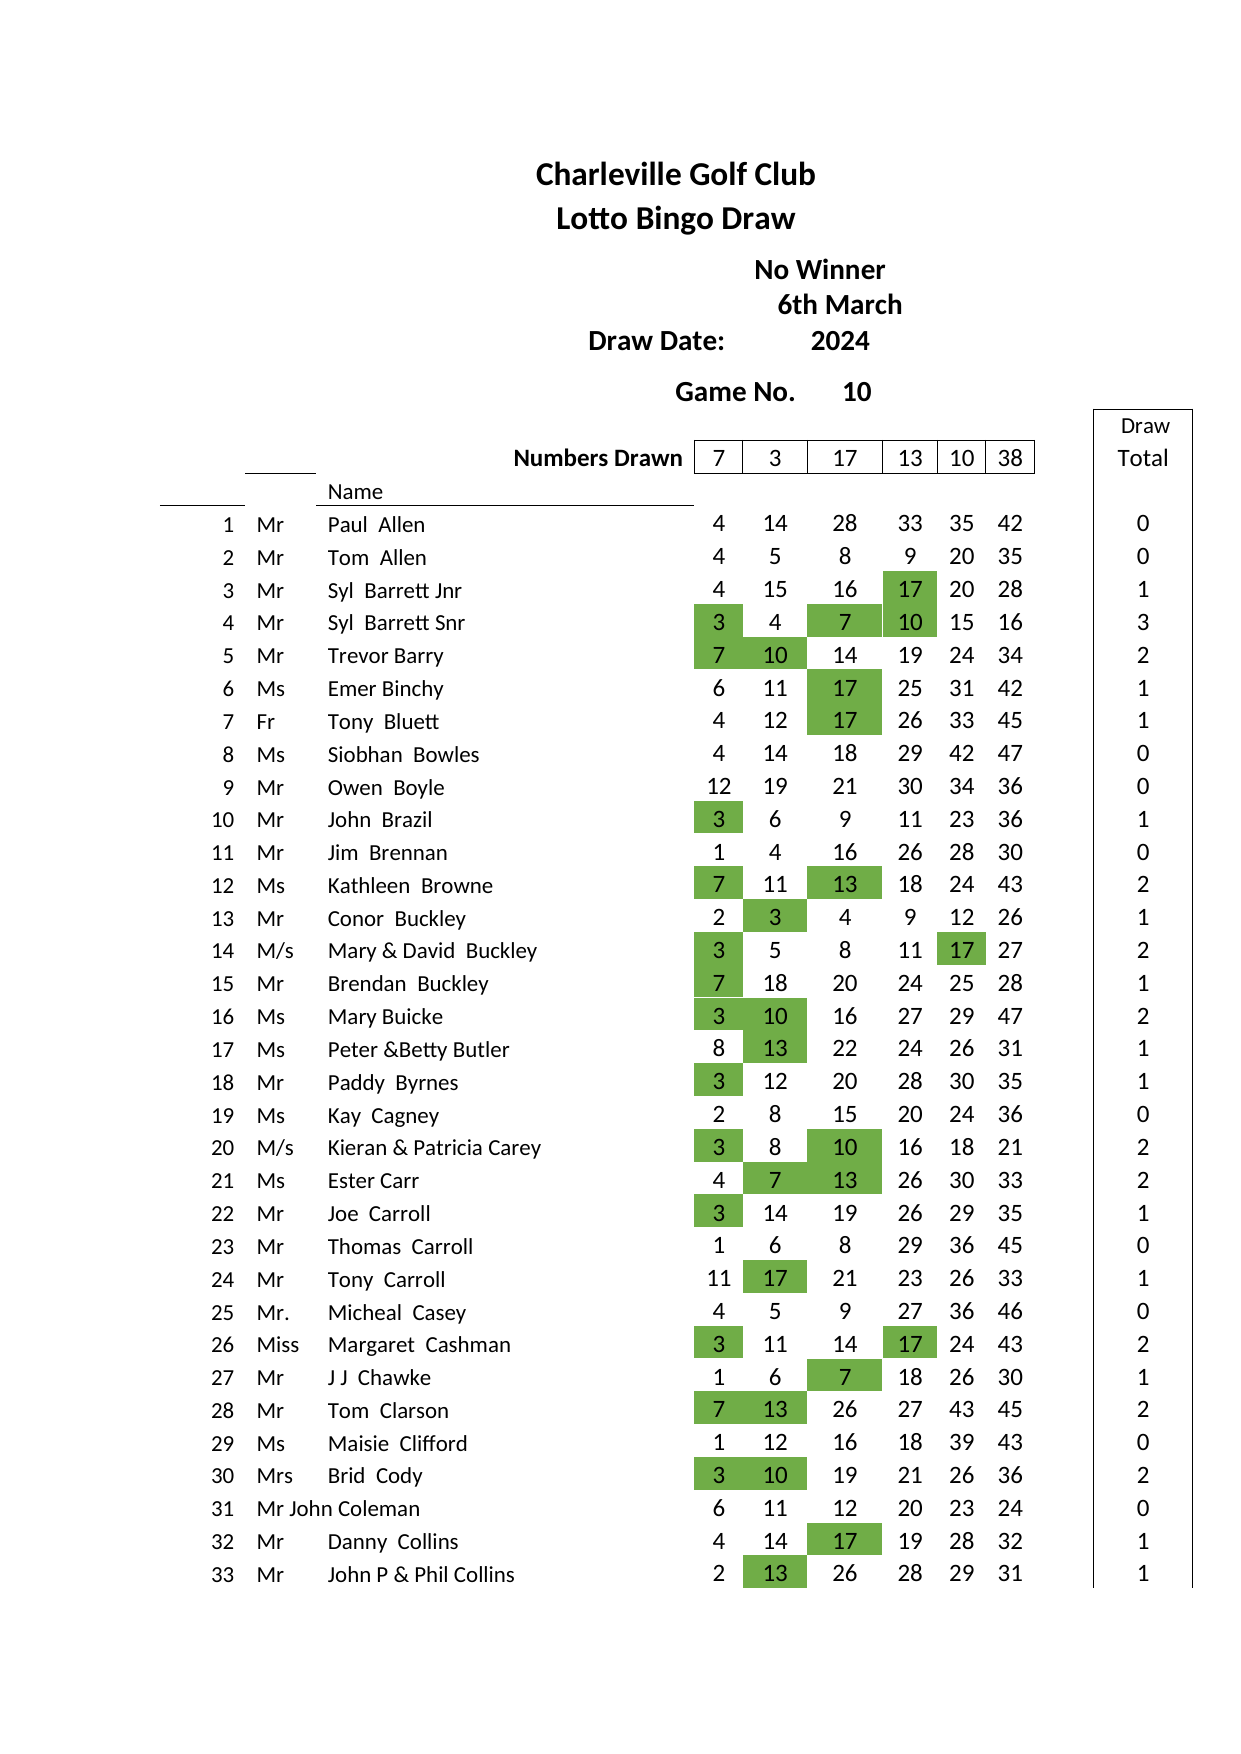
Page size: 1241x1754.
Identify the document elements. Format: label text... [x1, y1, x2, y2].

table_cell John P & Phil Collins [316, 1555, 694, 1588]
table_cell Mary Buicke [316, 998, 694, 1030]
table_cell 8 [807, 1227, 882, 1260]
table_cell 21 [160, 1162, 245, 1194]
table_cell Mr [245, 965, 316, 997]
table_cell 12 [807, 1490, 882, 1522]
table_cell 9 [807, 1293, 882, 1326]
table_cell 30 [986, 1359, 1034, 1391]
table_cell 32 [160, 1523, 245, 1555]
table_cell Mr John Coleman [245, 1490, 694, 1522]
table_cell 13 [160, 899, 245, 932]
table_cell Miss [245, 1326, 316, 1358]
table_header Charleville Golf Club [160, 150, 1192, 194]
table_cell 1 [1094, 801, 1192, 833]
table_cell 30 [160, 1457, 245, 1490]
table_cell 11 [694, 1260, 743, 1293]
table_cell [1034, 1162, 1093, 1194]
table_cell [1034, 409, 1093, 440]
table_cell [1034, 473, 1093, 505]
table_cell 16 [807, 571, 882, 604]
table_cell [160, 358, 245, 408]
table_cell 14 [743, 735, 807, 768]
table_cell 19 [807, 1194, 882, 1227]
table_cell Mr [245, 1555, 316, 1588]
table_cell 20 [937, 571, 986, 604]
table_cell [1094, 286, 1192, 358]
table_cell Mr [245, 1194, 316, 1227]
table_cell 43 [986, 866, 1034, 899]
table_cell 7 [694, 637, 743, 669]
table_cell Numbers Drawn [316, 440, 694, 472]
table_cell [1034, 1326, 1093, 1358]
table_cell [245, 440, 316, 472]
table_cell 16 [807, 834, 882, 866]
table_cell [1034, 1523, 1093, 1555]
table_cell Conor Buckley [316, 899, 694, 932]
table_cell 5 [743, 932, 807, 965]
table_cell 30 [937, 1063, 986, 1096]
table_cell 32 [986, 1523, 1034, 1555]
table_cell 43 [986, 1326, 1034, 1358]
table_cell Mr [245, 604, 316, 637]
table_cell J J Chawke [316, 1359, 694, 1391]
table_cell 45 [986, 1391, 1034, 1424]
table_cell 6 [743, 801, 807, 833]
table_cell [1034, 1555, 1093, 1588]
table_cell 33 [160, 1555, 245, 1588]
table_cell [245, 409, 316, 440]
table_cell [1034, 932, 1093, 965]
table_cell [807, 474, 882, 505]
table_cell 26 [807, 1555, 882, 1588]
table_cell Margaret Cashman [316, 1326, 694, 1358]
table_cell 27 [160, 1359, 245, 1391]
table_cell 25 [160, 1293, 245, 1326]
table_cell 18 [937, 1129, 986, 1162]
table_cell 7 [160, 702, 245, 735]
table_cell 34 [937, 768, 986, 801]
table_cell 45 [986, 1227, 1034, 1260]
table_cell 3 [694, 932, 743, 965]
table_cell [1034, 1260, 1093, 1293]
table_cell Tony Carroll [316, 1260, 694, 1293]
table_cell [937, 474, 986, 505]
table_cell 8 [807, 538, 882, 571]
table_cell 16 [807, 998, 882, 1030]
table_cell Mary & David Buckley [316, 932, 694, 965]
table_cell 21 [986, 1129, 1034, 1162]
table_cell Mrs [245, 1457, 316, 1490]
table_cell 26 [883, 702, 937, 735]
table_cell 13 [743, 1555, 807, 1588]
table_cell 14 [807, 1326, 882, 1358]
table_cell 2 [1094, 998, 1192, 1030]
table_cell 5 [743, 538, 807, 571]
table_cell 26 [937, 1359, 986, 1391]
table_cell 24 [986, 1490, 1034, 1522]
table_cell 1 [1094, 571, 1192, 604]
table_cell 27 [883, 1391, 937, 1424]
table_cell Ms [245, 998, 316, 1030]
table_cell 7 [695, 441, 742, 472]
table_cell [1034, 1030, 1093, 1063]
table_cell 36 [986, 1096, 1034, 1129]
table_cell [1034, 538, 1093, 571]
table_cell 31 [986, 1555, 1034, 1588]
table_cell 21 [807, 1260, 882, 1293]
table_cell 18 [883, 1424, 937, 1457]
table_cell 13 [807, 1162, 882, 1194]
table_cell 15 [937, 604, 986, 637]
table_cell Mr [245, 899, 316, 932]
table_cell [1034, 899, 1093, 932]
table_cell 38 [986, 441, 1034, 472]
table_cell 9 [883, 538, 937, 571]
table_cell 31 [937, 669, 986, 702]
table_cell 1 [1094, 1555, 1192, 1588]
table_cell 27 [883, 998, 937, 1030]
table_cell 20 [160, 1129, 245, 1162]
table_cell 47 [986, 735, 1034, 768]
table_cell 13 [743, 1391, 807, 1424]
table_cell Kieran & Patricia Carey [316, 1129, 694, 1162]
table_cell 6 [160, 669, 245, 702]
table_cell Mr [245, 768, 316, 801]
table_cell 1 [1094, 1194, 1192, 1227]
table_cell 5 [743, 1293, 807, 1326]
table_cell 10 [743, 1457, 807, 1490]
table_cell 7 [807, 1359, 882, 1391]
table_cell Owen Boyle [316, 768, 694, 801]
table_cell Ester Carr [316, 1162, 694, 1194]
table_cell 7 [743, 1162, 807, 1194]
table_cell 26 [883, 1162, 937, 1194]
table_cell 22 [807, 1030, 882, 1063]
table_cell Danny Collins [316, 1523, 694, 1555]
table_cell 24 [937, 637, 986, 669]
table_cell 31 [986, 1030, 1034, 1063]
table_cell 11 [743, 1490, 807, 1522]
table_cell Mr [245, 538, 316, 571]
table_cell 39 [937, 1424, 986, 1457]
table_cell 47 [986, 998, 1034, 1030]
table_cell 23 [883, 1260, 937, 1293]
table_cell 29 [883, 735, 937, 768]
table_cell 1 [694, 834, 743, 866]
table_cell 3 [694, 1457, 743, 1490]
table_cell Ms [245, 866, 316, 899]
table_cell 25 [883, 669, 937, 702]
table_cell 8 [807, 932, 882, 965]
table_cell 3 [743, 899, 807, 932]
table_cell Tony Bluett [316, 702, 694, 735]
table_cell 2 [694, 899, 743, 932]
table_cell 16 [160, 998, 245, 1030]
table_cell 11 [743, 1326, 807, 1358]
table_cell Maisie Clifford [316, 1424, 694, 1457]
table_cell 14 [743, 1523, 807, 1555]
table_cell 16 [986, 604, 1034, 637]
table_cell 4 [694, 538, 743, 571]
table_cell 17 [883, 1326, 937, 1358]
table_cell 13 [743, 1030, 807, 1063]
table_cell Mr [245, 637, 316, 669]
table_cell 12 [937, 899, 986, 932]
table_cell 3 [160, 571, 245, 604]
table_cell 4 [694, 1293, 743, 1326]
table_cell 26 [986, 899, 1034, 932]
table_cell 30 [937, 1162, 986, 1194]
table_cell 12 [743, 1424, 807, 1457]
table_cell M/s [245, 1129, 316, 1162]
table_cell [1034, 1359, 1093, 1391]
table_cell 33 [986, 1162, 1034, 1194]
table_cell 1 [1094, 965, 1192, 997]
table_cell 12 [694, 768, 743, 801]
table_cell [986, 474, 1034, 505]
table_cell 7 [694, 965, 743, 997]
table_cell Syl Barrett Jnr [316, 571, 694, 604]
table_cell 0 [1094, 1293, 1192, 1326]
table_cell 15 [807, 1096, 882, 1129]
table_cell 21 [883, 1457, 937, 1490]
table_cell Ms [245, 669, 316, 702]
table_cell Ms [245, 1424, 316, 1457]
table_cell 2 [1094, 1457, 1192, 1490]
table_cell 24 [937, 1096, 986, 1129]
table_cell Mr [245, 1359, 316, 1391]
table_cell 35 [986, 1194, 1034, 1227]
table_cell John Brazil [316, 801, 694, 833]
table_cell [1034, 604, 1093, 637]
table_cell Mr. [245, 1293, 316, 1326]
table_cell 6 [694, 669, 743, 702]
table_cell 36 [986, 1457, 1034, 1490]
table_cell [1034, 1096, 1093, 1129]
table_cell [1034, 1457, 1093, 1490]
table_cell 42 [986, 505, 1034, 538]
table_cell 20 [937, 538, 986, 571]
table_cell 7 [807, 604, 882, 637]
table_cell 28 [986, 571, 1034, 604]
table_cell 1 [1094, 669, 1192, 702]
table_cell 2 [1094, 1326, 1192, 1358]
table_cell 4 [694, 1523, 743, 1555]
table_cell 6 [743, 1227, 807, 1260]
table_cell 20 [807, 965, 882, 997]
table_cell 45 [986, 702, 1034, 735]
table_cell 2 [694, 1096, 743, 1129]
table_cell Paul Allen [316, 506, 694, 538]
table_cell Joe Carroll [316, 1194, 694, 1227]
table_cell Mr [245, 1063, 316, 1096]
table_cell 26 [883, 1194, 937, 1227]
table_cell 3 [694, 998, 743, 1030]
table_cell 10 [743, 998, 807, 1030]
table_cell [245, 286, 316, 358]
table_cell Ms [245, 1162, 316, 1194]
table_cell [316, 238, 743, 286]
table_cell 10 [743, 637, 807, 669]
table_cell Trevor Barry [316, 637, 694, 669]
table_cell 17 [743, 1260, 807, 1293]
table_cell 17 [160, 1030, 245, 1063]
table_cell 21 [807, 768, 882, 801]
table_cell [883, 474, 937, 505]
table_cell 0 [1094, 735, 1192, 768]
table_cell 26 [160, 1326, 245, 1358]
table_cell [1034, 1129, 1093, 1162]
table_cell 1 [160, 506, 245, 538]
table_cell [1034, 1194, 1093, 1227]
table_cell 0 [1094, 1227, 1192, 1260]
table_cell Mr [245, 1260, 316, 1293]
table_cell 35 [937, 505, 986, 538]
table_cell 17 [937, 932, 986, 965]
table_cell 7 [694, 1391, 743, 1424]
table_cell [883, 358, 937, 408]
table_cell 18 [883, 1359, 937, 1391]
table_cell 11 [160, 834, 245, 866]
table_cell [1034, 1424, 1093, 1457]
table_cell 2 [694, 1555, 743, 1588]
table_cell [883, 409, 937, 440]
table_cell [1034, 286, 1094, 358]
table_cell 1 [1094, 1523, 1192, 1555]
table_cell [1034, 358, 1094, 408]
table_cell 17 [883, 571, 937, 604]
table_cell 27 [883, 1293, 937, 1326]
table_cell 28 [883, 1063, 937, 1096]
table_cell 0 [1094, 1490, 1192, 1522]
table_cell 18 [743, 965, 807, 997]
table_cell Mr [245, 1391, 316, 1424]
table_cell 4 [160, 604, 245, 637]
table_cell 36 [986, 801, 1034, 833]
table_cell 26 [883, 834, 937, 866]
table_cell 23 [937, 1490, 986, 1522]
table_cell 42 [937, 735, 986, 768]
table_cell [937, 358, 986, 408]
table_cell [1034, 702, 1093, 735]
table_cell 4 [743, 604, 807, 637]
table_cell 33 [986, 1260, 1034, 1293]
table_cell 14 [743, 505, 807, 538]
table_cell 2 [1094, 932, 1192, 965]
table_cell 31 [160, 1490, 245, 1522]
table_cell 34 [986, 637, 1034, 669]
table_cell 1 [694, 1227, 743, 1260]
table_cell 12 [743, 702, 807, 735]
table_cell [1094, 473, 1192, 505]
table_cell 6 [743, 1359, 807, 1391]
table_cell 36 [986, 768, 1034, 801]
table_cell 3 [694, 1194, 743, 1227]
table_cell 3 [694, 604, 743, 637]
table_cell Lotto Bingo Draw [160, 194, 1192, 237]
table_cell 35 [986, 538, 1034, 571]
table_cell 14 [743, 1194, 807, 1227]
table_cell 11 [743, 866, 807, 899]
table_cell 19 [883, 637, 937, 669]
table_cell M/s [245, 932, 316, 965]
table_cell 3 [743, 441, 807, 472]
table_cell [937, 409, 986, 440]
table_cell 8 [160, 735, 245, 768]
table_cell 16 [883, 1129, 937, 1162]
table_cell 26 [807, 1391, 882, 1424]
table_cell Micheal Casey [316, 1293, 694, 1326]
table_cell [986, 409, 1034, 440]
table_cell 0 [1094, 505, 1192, 538]
table_cell [1094, 238, 1192, 286]
table_cell [1034, 768, 1093, 801]
table_cell 33 [883, 505, 937, 538]
table_cell 6 [694, 1490, 743, 1522]
table_cell [1034, 1391, 1093, 1424]
table_cell Emer Binchy [316, 669, 694, 702]
table_cell 0 [1094, 1424, 1192, 1457]
table_cell [245, 238, 316, 286]
table_cell Thomas Carroll [316, 1227, 694, 1260]
table_cell [743, 474, 807, 505]
table_cell [160, 409, 245, 440]
table_cell 29 [937, 1194, 986, 1227]
table_cell [1034, 1490, 1093, 1522]
table_cell 20 [807, 1063, 882, 1096]
table_cell Brendan Buckley [316, 965, 694, 997]
table_cell 24 [883, 965, 937, 997]
table_cell [1034, 1063, 1093, 1096]
table_cell 29 [937, 998, 986, 1030]
table_cell [316, 409, 694, 440]
table_cell Brid Cody [316, 1457, 694, 1490]
table_cell 26 [937, 1457, 986, 1490]
table_cell [245, 474, 316, 505]
table_cell 35 [986, 1063, 1034, 1096]
table_cell 27 [986, 932, 1034, 965]
table_cell 24 [937, 1326, 986, 1358]
table_cell 3 [694, 1326, 743, 1358]
table_cell 24 [883, 1030, 937, 1063]
table_cell 13 [807, 866, 882, 899]
table_cell [1034, 571, 1093, 604]
table_cell Ms [245, 735, 316, 768]
table_cell 1 [694, 1359, 743, 1391]
table_cell 14 [160, 932, 245, 965]
table_cell Mr [245, 1227, 316, 1260]
table_cell 36 [937, 1293, 986, 1326]
table_cell 5 [160, 637, 245, 669]
table_cell 11 [743, 669, 807, 702]
table_cell 14 [807, 637, 882, 669]
table_cell 10 [883, 604, 937, 637]
table_cell 46 [986, 1293, 1034, 1326]
table_cell Kay Cagney [316, 1096, 694, 1129]
table_cell Jim Brennan [316, 834, 694, 866]
table_cell 1 [694, 1424, 743, 1457]
table_cell Name [316, 473, 694, 505]
table_cell 9 [160, 768, 245, 801]
table_cell 18 [807, 735, 882, 768]
table_cell 16 [807, 1424, 882, 1457]
table_cell 19 [883, 1523, 937, 1555]
table_cell 15 [743, 571, 807, 604]
table_cell 42 [986, 669, 1034, 702]
table_cell 25 [937, 965, 986, 997]
table_cell [160, 286, 245, 358]
table_cell Game No. [316, 358, 807, 408]
table_cell 17 [808, 441, 882, 472]
table_cell [807, 409, 882, 440]
table_cell 4 [743, 834, 807, 866]
table_cell [160, 473, 245, 505]
table_cell 43 [986, 1424, 1034, 1457]
table_cell 20 [883, 1096, 937, 1129]
table_cell 3 [694, 1129, 743, 1162]
table_cell 12 [743, 1063, 807, 1096]
table_cell Syl Barrett Snr [316, 604, 694, 637]
table_cell 28 [160, 1391, 245, 1424]
table_cell [1034, 669, 1093, 702]
table_cell 4 [694, 735, 743, 768]
table_cell [1034, 505, 1093, 538]
table_cell 18 [160, 1063, 245, 1096]
table_cell [1034, 238, 1094, 286]
table_cell 19 [743, 768, 807, 801]
table_cell 26 [937, 1030, 986, 1063]
table_cell 0 [1094, 538, 1192, 571]
table_cell 30 [986, 834, 1034, 866]
table_cell 28 [807, 505, 882, 538]
table_cell 2 [1094, 1391, 1192, 1424]
table_cell [937, 286, 986, 358]
table_cell 15 [160, 965, 245, 997]
table_cell 7 [694, 866, 743, 899]
table_cell 26 [937, 1260, 986, 1293]
table_cell [986, 358, 1034, 408]
table_cell 24 [937, 866, 986, 899]
table_cell 10 [938, 441, 985, 472]
table_cell [1034, 965, 1093, 997]
table_cell Mr [245, 834, 316, 866]
table_cell Mr [245, 571, 316, 604]
table_cell Tom Clarson [316, 1391, 694, 1424]
table_cell 29 [883, 1227, 937, 1260]
table_cell 24 [160, 1260, 245, 1293]
table_cell 43 [937, 1391, 986, 1424]
table_cell 1 [1094, 1359, 1192, 1391]
table_cell 18 [883, 866, 937, 899]
table_cell [1034, 801, 1093, 833]
table_cell [1034, 637, 1093, 669]
table_cell 29 [160, 1424, 245, 1457]
table_cell 11 [883, 932, 937, 965]
table_cell Ms [245, 1030, 316, 1063]
table_cell [1034, 834, 1093, 866]
table_cell 8 [743, 1129, 807, 1162]
table_cell 29 [937, 1555, 986, 1588]
table_cell 2 [160, 538, 245, 571]
table_cell 1 [1094, 899, 1192, 932]
table_cell 19 [160, 1096, 245, 1129]
table_cell [160, 440, 245, 472]
table_cell 17 [807, 702, 882, 735]
table_cell Draw [1094, 410, 1192, 440]
table_cell Kathleen Browne [316, 866, 694, 899]
table_cell Draw Date: [316, 286, 743, 358]
table_cell 0 [1094, 768, 1192, 801]
table_cell 33 [937, 702, 986, 735]
table_cell 4 [694, 571, 743, 604]
table_cell 23 [937, 801, 986, 833]
table_cell 3 [1094, 604, 1192, 637]
table_cell 2 [1094, 1162, 1192, 1194]
table_cell 10 [807, 358, 882, 408]
table_cell [1034, 998, 1093, 1030]
table_cell Paddy Byrnes [316, 1063, 694, 1096]
table_cell 28 [937, 834, 986, 866]
table_cell 3 [694, 1063, 743, 1096]
table_cell Mr [245, 801, 316, 833]
table_cell 28 [986, 965, 1034, 997]
table_cell [1034, 735, 1093, 768]
table_cell 13 [883, 441, 937, 472]
table_cell Siobhan Bowles [316, 735, 694, 768]
table_cell 10 [160, 801, 245, 833]
table_cell [1035, 440, 1093, 472]
table_cell 0 [1094, 834, 1192, 866]
table_cell Ms [245, 1096, 316, 1129]
table_cell 11 [883, 801, 937, 833]
table_cell 10 [807, 1129, 882, 1162]
table_cell 36 [937, 1227, 986, 1260]
table_cell [694, 474, 743, 505]
table_cell 17 [807, 1523, 882, 1555]
table_cell 8 [743, 1096, 807, 1129]
table_cell 9 [807, 801, 882, 833]
table_cell 2 [1094, 866, 1192, 899]
table_cell No Winner [743, 238, 1034, 286]
table_cell 1 [1094, 702, 1192, 735]
table_cell [245, 358, 316, 408]
table_cell 19 [807, 1457, 882, 1490]
table_cell Total [1094, 440, 1192, 472]
table_cell 23 [160, 1227, 245, 1260]
table_cell 8 [694, 1030, 743, 1063]
table_cell Peter &Betty Butler [316, 1030, 694, 1063]
table_cell [1034, 1293, 1093, 1326]
table_cell 3 [694, 801, 743, 833]
table_cell 12 [160, 866, 245, 899]
table_cell [694, 409, 743, 440]
table_cell 1 [1094, 1063, 1192, 1096]
table_cell 20 [883, 1490, 937, 1522]
table_cell Mr [245, 1523, 316, 1555]
table_cell 28 [937, 1523, 986, 1555]
table_cell 28 [883, 1555, 937, 1588]
table_cell 4 [694, 702, 743, 735]
table_cell 4 [694, 505, 743, 538]
table_cell 1 [1094, 1030, 1192, 1063]
table_cell 0 [1094, 1096, 1192, 1129]
table_cell [1034, 1227, 1093, 1260]
table_cell 17 [807, 669, 882, 702]
table_cell 6th March 2024 [743, 286, 937, 358]
table_cell [986, 286, 1034, 358]
table_cell 22 [160, 1194, 245, 1227]
table_cell 4 [694, 1162, 743, 1194]
table_cell 9 [883, 899, 937, 932]
table_cell 30 [883, 768, 937, 801]
table_cell Mr [245, 505, 316, 538]
table_cell 4 [807, 899, 882, 932]
table_cell [1094, 358, 1192, 408]
table_cell [743, 409, 807, 440]
table_cell Fr [245, 702, 316, 735]
table_cell [1034, 866, 1093, 899]
table_cell 2 [1094, 637, 1192, 669]
table_cell Tom Allen [316, 538, 694, 571]
table_cell 2 [1094, 1129, 1192, 1162]
table_cell [160, 238, 245, 286]
table_cell 1 [1094, 1260, 1192, 1293]
